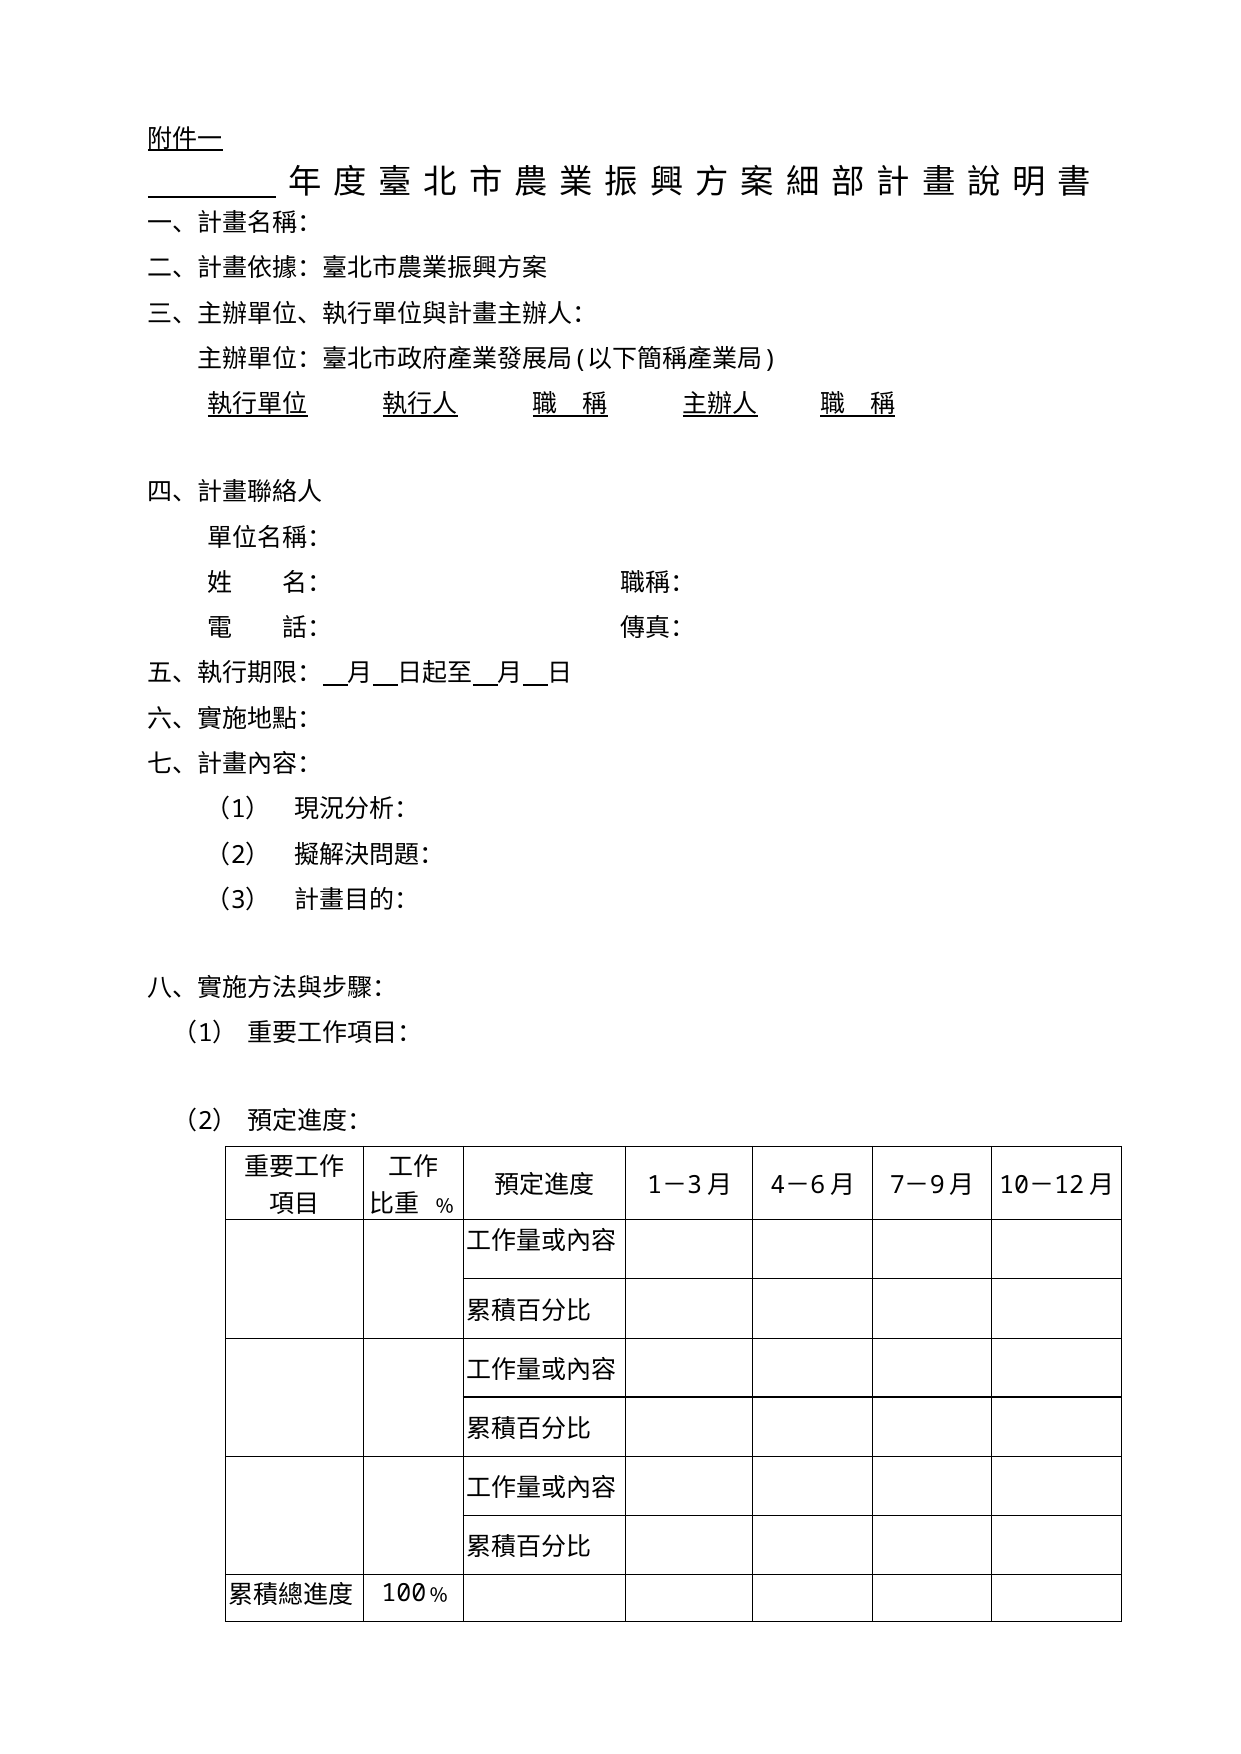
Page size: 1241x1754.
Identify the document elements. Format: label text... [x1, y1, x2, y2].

table_header 7－9月 [873, 1147, 991, 1219]
table_cell [992, 1457, 1121, 1514]
table_cell [873, 1339, 991, 1396]
table_cell [873, 1516, 991, 1574]
table_cell [464, 1575, 625, 1621]
table_cell 工作量或內容 [464, 1220, 625, 1278]
table_cell [364, 1339, 463, 1456]
table_header 4－6月 [753, 1147, 872, 1219]
table_cell [626, 1220, 752, 1278]
list 預定進度： [173, 1100, 1092, 1137]
table_cell [753, 1279, 872, 1337]
table_cell [873, 1220, 991, 1278]
table_cell [626, 1575, 752, 1621]
text 單位名稱： [148, 517, 1092, 553]
table_cell [226, 1339, 363, 1456]
table_cell [626, 1339, 752, 1396]
table_cell [226, 1220, 363, 1337]
table_cell 累積百分比 [464, 1516, 625, 1574]
table_cell [753, 1457, 872, 1514]
table_header 預定進度 [464, 1147, 625, 1219]
table_cell [226, 1457, 363, 1574]
text 執行單位 執行人 職 稱 主辦人 職 稱 [148, 384, 1092, 420]
table_cell [753, 1516, 872, 1574]
text 三、主辦單位、執行單位與計畫主辦人： [148, 293, 1092, 329]
table_cell [992, 1575, 1121, 1621]
table_cell [753, 1220, 872, 1278]
list 重要工作項目： [173, 1013, 1092, 1049]
table_cell [753, 1398, 872, 1456]
table_cell 100﹪ [364, 1575, 463, 1621]
list 擬解決問題： [206, 834, 1092, 870]
table_header 10－12月 [992, 1147, 1121, 1219]
table_header 重要工作 項目 [226, 1147, 363, 1219]
table_cell [873, 1279, 991, 1337]
table_header 1－3月 [626, 1147, 752, 1219]
list 現況分析： [206, 789, 1092, 825]
table_cell [753, 1339, 872, 1396]
table_cell [873, 1575, 991, 1621]
text 主辦單位：臺北市政府產業發展局(以下簡稱產業局) [148, 338, 1092, 375]
table_cell [626, 1279, 752, 1337]
text 電 話： 傳真： [148, 608, 1092, 644]
text 五、執行期限： 月 日起至 月 日 [148, 653, 1092, 689]
table_cell 累積總進度 [226, 1575, 363, 1621]
text 一、計畫名稱： [148, 203, 1092, 239]
text 姓 名： 職稱： [148, 562, 1092, 598]
table_cell [626, 1516, 752, 1574]
table_cell [364, 1457, 463, 1574]
text 附件一 [148, 118, 1092, 154]
text 四、計畫聯絡人 [148, 472, 1092, 508]
table_cell 累積百分比 [464, 1398, 625, 1456]
table_cell [992, 1339, 1121, 1396]
text 二、計畫依據：臺北市農業振興方案 [148, 248, 1092, 284]
text 八、實施方法與步驟： [148, 967, 1092, 1003]
table_cell [992, 1279, 1121, 1337]
table_cell [992, 1398, 1121, 1456]
table_cell 累積百分比 [464, 1279, 625, 1337]
table_cell [364, 1220, 463, 1337]
text 七、計畫內容： [148, 743, 1092, 780]
table_cell [626, 1398, 752, 1456]
table_header 工作 比重 ﹪ [364, 1147, 463, 1219]
table_cell [992, 1516, 1121, 1574]
table_cell [873, 1457, 991, 1514]
text 六、實施地點： [148, 698, 1092, 734]
table_cell [626, 1457, 752, 1514]
text 年度臺北市農業振興方案細部計畫說明書 [148, 154, 1092, 203]
table_cell [753, 1575, 872, 1621]
table_cell [992, 1220, 1121, 1278]
table_cell [873, 1398, 991, 1456]
list 計畫目的： [206, 879, 1092, 916]
table_cell 工作量或內容 [464, 1457, 625, 1514]
table_cell 工作量或內容 [464, 1339, 625, 1396]
